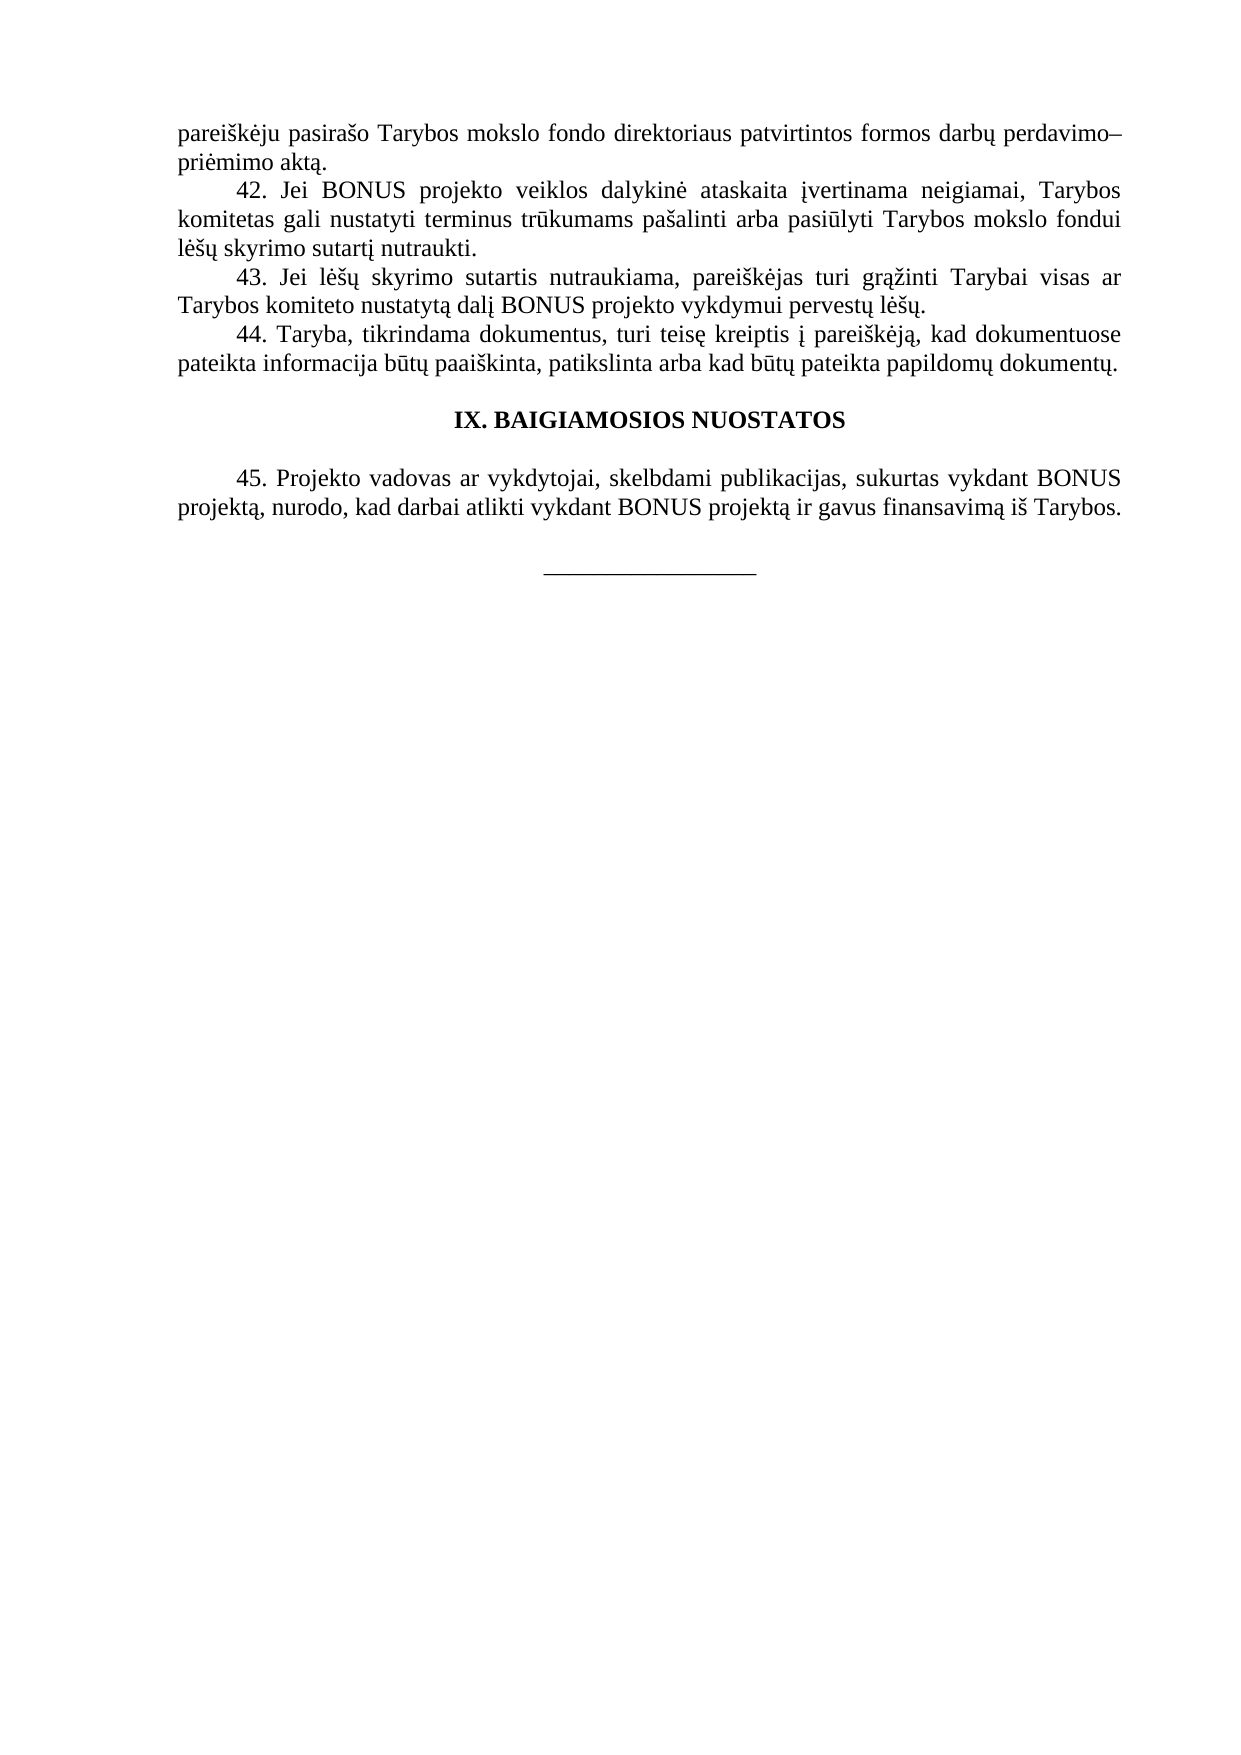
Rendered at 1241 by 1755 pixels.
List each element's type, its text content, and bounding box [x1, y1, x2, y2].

text 43. Jei lėšų skyrimo sutartis nutraukiama, pareiškėjas turi grąžinti Tarybai visas ar Tarybos komiteto nustatytą dalį BONUS projekto vykdymui pervestų lėšų. [177, 262, 1122, 319]
text 45. Projekto vadovas ar vykdytojai, skelbdami publikacijas, sukurtas vykdant BONUS projektą, nurodo, kad darbai atlikti vykdant BONUS projektą ir gavus finansavimą iš Tarybos. [177, 463, 1122, 521]
text 44. Taryba, tikrindama dokumentus, turi teisę kreiptis į pareiškėją, kad dokumentuose pateikta informacija būtų paaiškinta, patikslinta arba kad būtų pateikta papildomų dokumentų. [177, 319, 1122, 377]
text pareiškėju pasirašo Tarybos mokslo fondo direktoriaus patvirtintos formos darbų perdavimo–priėmimo aktą. [177, 118, 1122, 176]
text 42. Jei BONUS projekto veiklos dalykinė ataskaita įvertinama neigiamai, Tarybos komitetas gali nustatyti terminus trūkumams pašalinti arba pasiūlyti Tarybos mokslo fondui lėšų skyrimo sutartį nutraukti. [177, 176, 1122, 262]
text IX. BAIGIAMOSIOS NUOSTATOS [177, 406, 1122, 434]
text _________________ [177, 549, 1122, 578]
